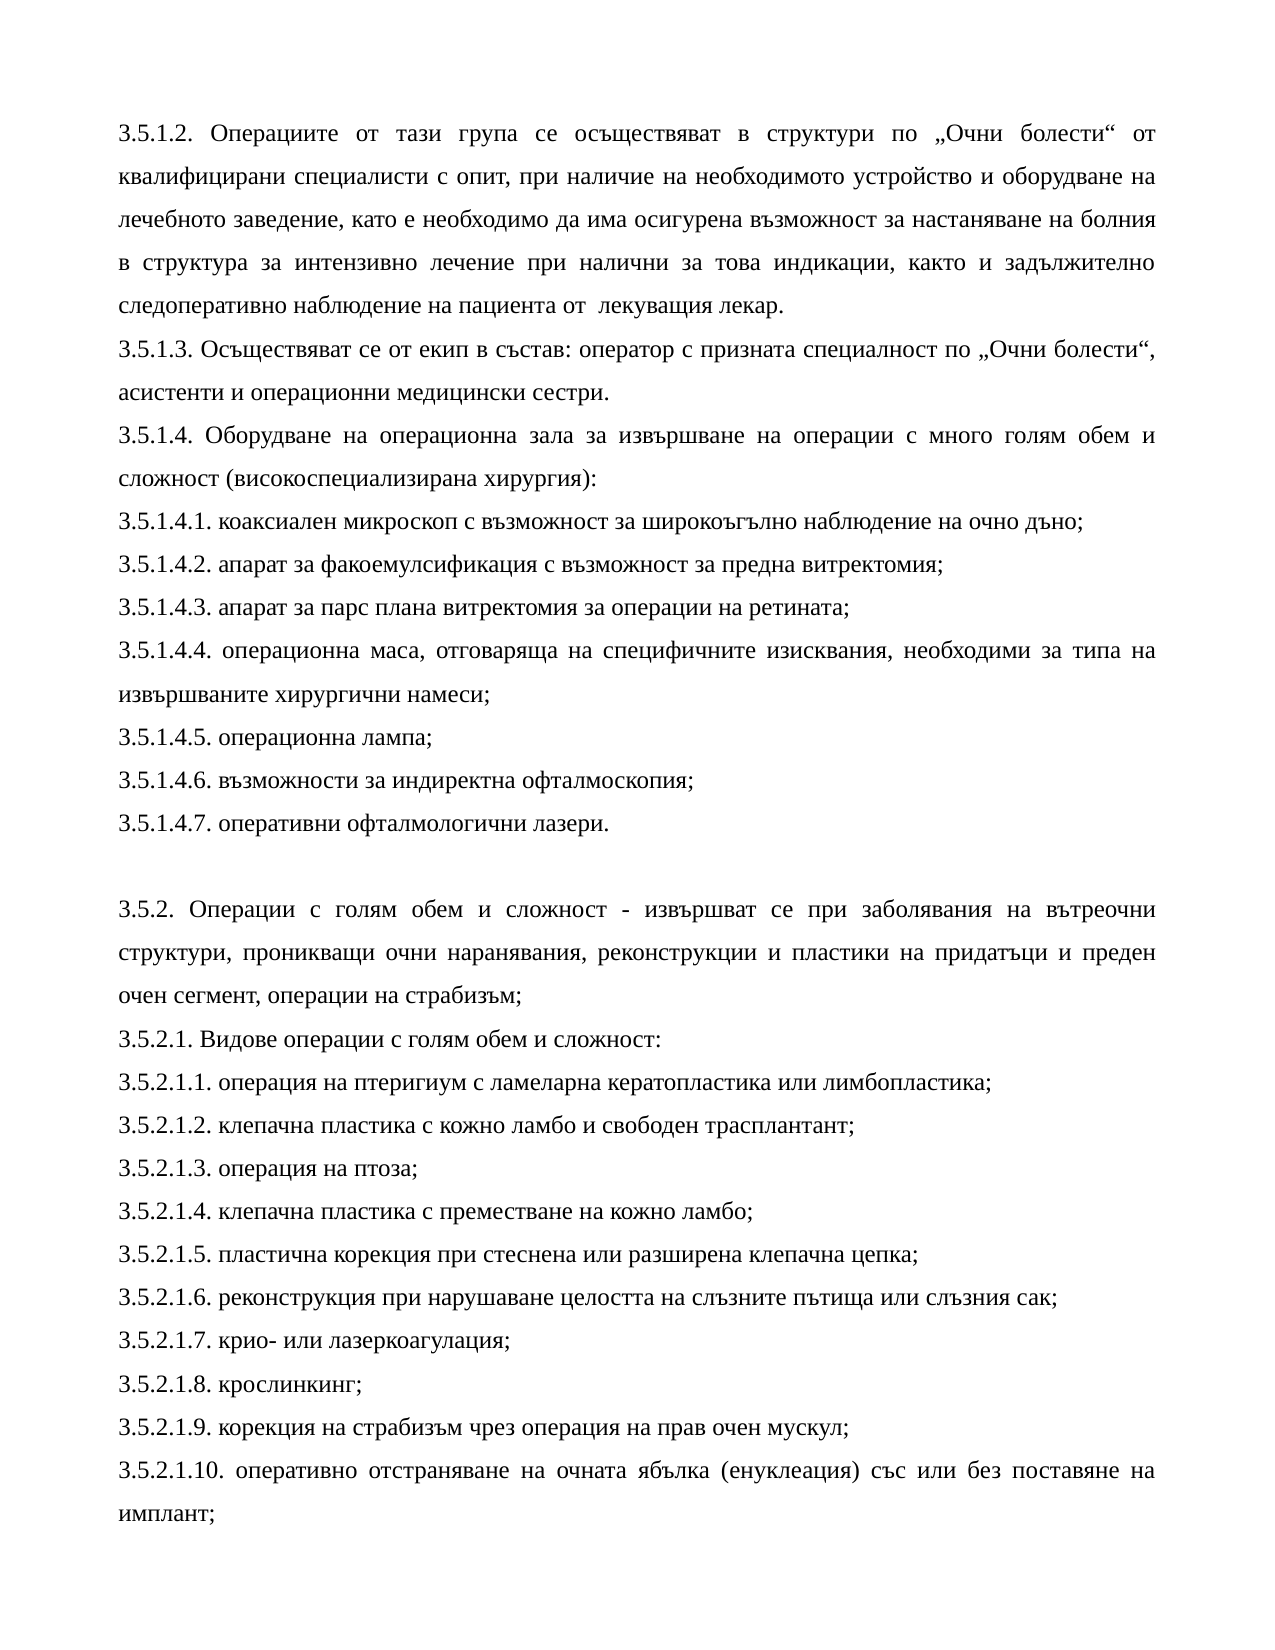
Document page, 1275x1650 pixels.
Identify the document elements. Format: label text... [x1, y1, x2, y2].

text 3.5.2.1.4. клепачна пластика с преместване на кожно ламбо; [118, 1196, 1157, 1225]
text 3.5.1.4.7. оперативни офталмологични лазери. [118, 808, 1157, 837]
text 3.5.1.4. Оборудване на операционна зала за извършване на операции с много голям обем и сложност (високоспециализирана хирургия): [118, 420, 1157, 492]
text 3.5.1.4.4. операционна маса, отговаряща на специфичните изисквания, необходими за типа на извършваните хирургични намеси; [118, 636, 1157, 707]
text 3.5.1.4.3. апарат за парс плана витректомия за операции на ретината; [118, 592, 1157, 621]
text 3.5.1.3. Осъществяват се от екип в състав: оператор с призната специалност по „Очни болести“, асистенти и операционни медицински сестри. [118, 334, 1157, 406]
text 3.5.2.1. Видове операции с голям обем и сложност: [118, 1024, 1157, 1052]
text 3.5.1.4.5. операционна лампа; [118, 722, 1157, 751]
text 3.5.2.1.2. клепачна пластика с кожно ламбо и свободен трасплантант; [118, 1110, 1157, 1139]
text 3.5.2.1.5. пластична корекция при стеснена или разширена клепачна цепка; [118, 1239, 1157, 1268]
text 3.5.1.2. Операциите от тази група се осъществяват в структури по „Очни болести“ от квалифицирани специалисти с опит, при наличие на необходимото устройство и оборудване на лечебното заведение, като е необходимо да има осигурена възможност за настаняване на болния в структура за интензивно лечение при налични за това индикации, както и задължително следоперативно наблюдение на пациента от лекуващия лекар. [118, 118, 1157, 319]
text 3.5.2.1.7. крио- или лазеркоагулация; [118, 1326, 1157, 1354]
text 3.5.2.1.3. операция на птоза; [118, 1153, 1157, 1182]
text 3.5.2.1.1. операция на птеригиум с ламеларна кератопластика или лимбопластика; [118, 1067, 1157, 1096]
text 3.5.2.1.8. крослинкинг; [118, 1369, 1157, 1397]
text 3.5.2. Операции с голям обем и сложност - извършват се при заболявания на вътреочни структури, проникващи очни наранявания, реконструкции и пластики на придатъци и преден очен сегмент, операции на страбизъм; [118, 894, 1157, 1009]
text 3.5.2.1.9. корекция на страбизъм чрез операция на прав очен мускул; [118, 1412, 1157, 1441]
text 3.5.2.1.6. реконструкция при нарушаване целостта на слъзните пътища или слъзния сак; [118, 1282, 1157, 1311]
text 3.5.1.4.1. коаксиален микроскоп с възможност за широкоъгълно наблюдение на очно дъно; [118, 506, 1157, 535]
text 3.5.1.4.2. апарат за факоемулсификация с възможност за предна витректомия; [118, 549, 1157, 578]
text 3.5.2.1.10. оперативно отстраняване на очната ябълка (енуклеация) със или без поставяне на имплант; [118, 1455, 1157, 1527]
text 3.5.1.4.6. възможности за индиректна офталмоскопия; [118, 765, 1157, 794]
